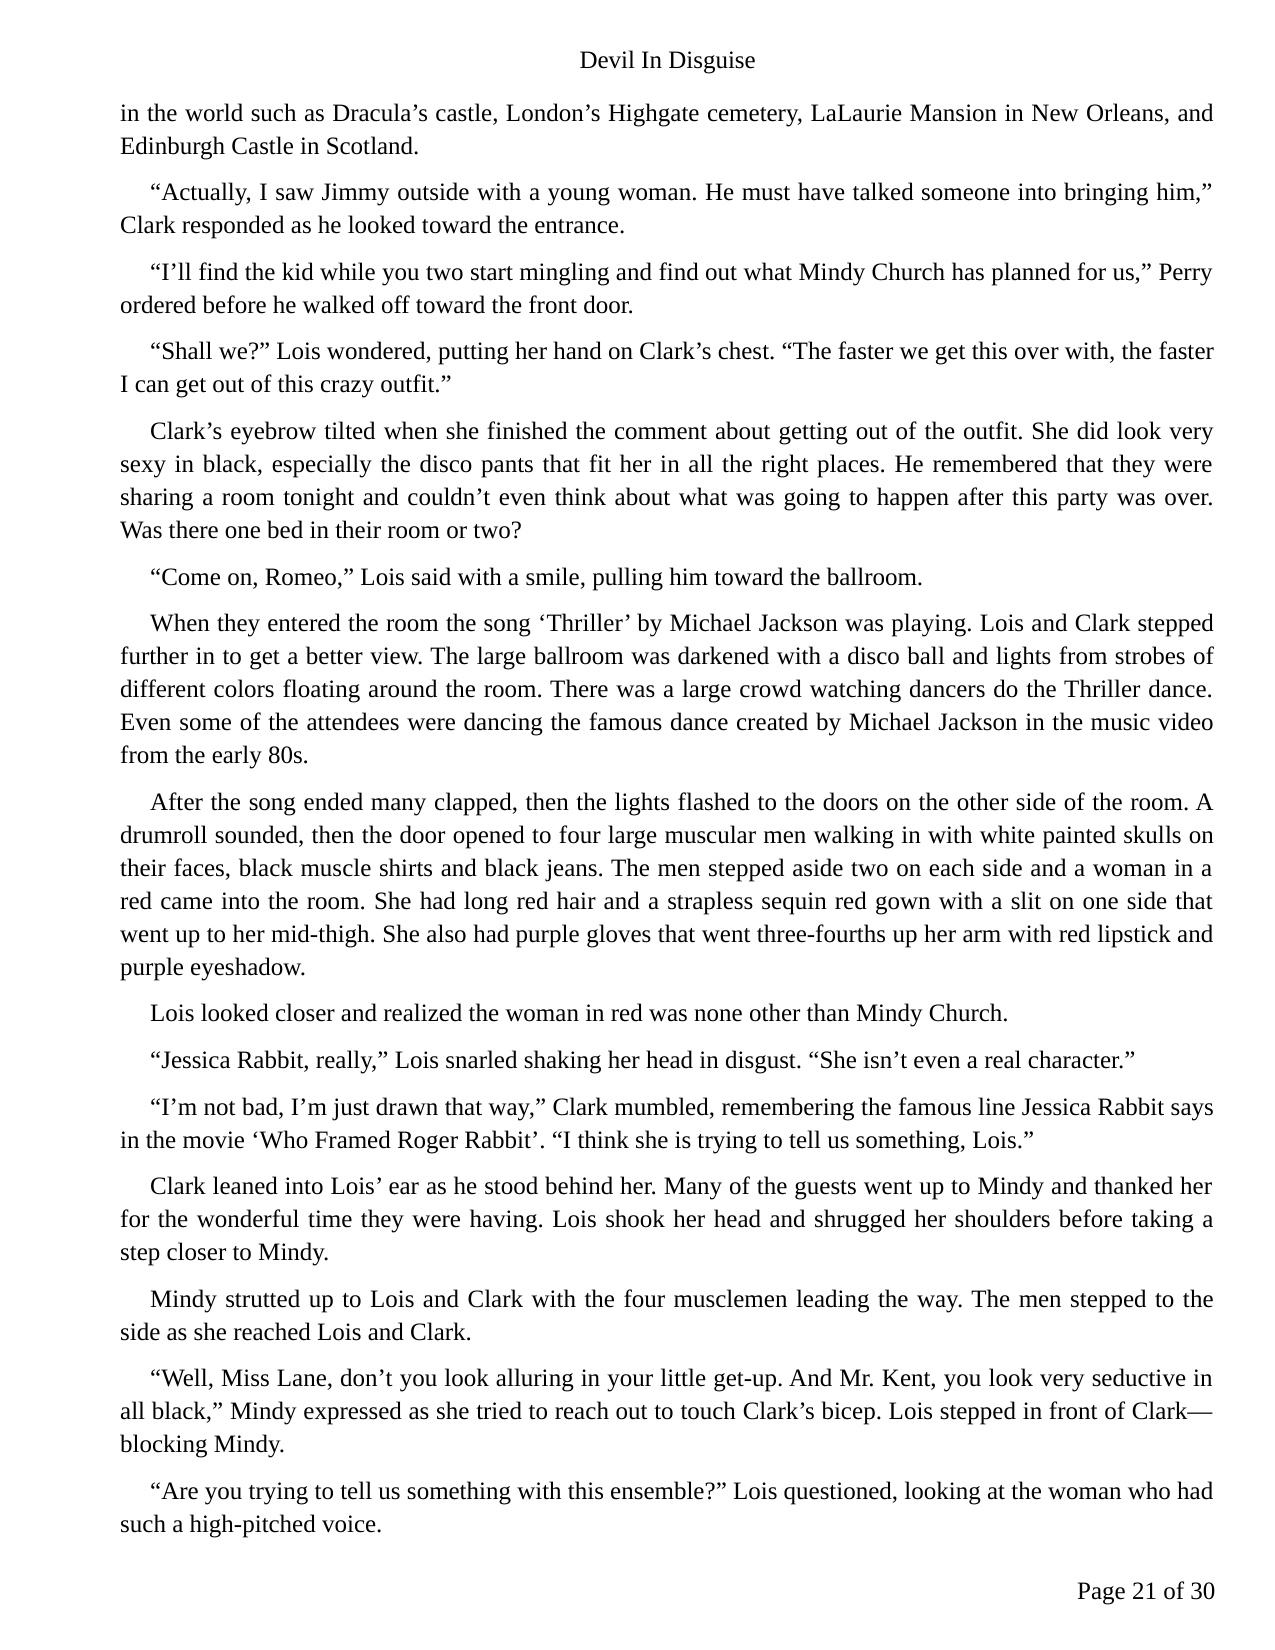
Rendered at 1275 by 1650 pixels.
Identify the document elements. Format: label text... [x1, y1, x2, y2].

text Clark’s eyebrow tilted when she finished the comment about getting out of the outfit. She did look very sexy in black, especially the disco pants that fit her in all the right places. He remembered that they were sharing a room tonight and couldn’t even think about what was going to happen after this party was over. Was there one bed in their room or two? [120, 416, 1215, 544]
text Clark leaned into Lois’ ear as he stood behind her. Many of the guests went up to Mindy and thanked her for the wonderful time they were having. Lois shook her head and shrugged her shoulders before taking a step closer to Mindy. [120, 1171, 1215, 1266]
text in the world such as Dracula’s castle, London’s Highgate cemetery, LaLaurie Mansion in New Orleans, and Edinburgh Castle in Scotland. [120, 98, 1215, 159]
text “Shall we?” Lois wondered, putting her hand on Clark’s chest. “The faster we get this over with, the faster I can get out of this crazy outfit.” [120, 336, 1215, 398]
text “Jessica Rabbit, really,” Lois snarled shaking her head in disgust. “She isn’t even a real character.” [120, 1045, 1215, 1074]
text When they entered the room the song ‘Thriller’ by Michael Jackson was playing. Lois and Clark stepped further in to get a better view. The large ballroom was darkened with a disco ball and lights from strobes of different colors floating around the room. There was a large crowd watching dancers do the Thriller dance. Even some of the attendees were dancing the famous dance created by Michael Jackson in the music video from the early 80s. [120, 608, 1215, 769]
text “Are you trying to tell us something with this ensemble?” Lois questioned, looking at the woman who had such a high-pitched voice. [120, 1476, 1215, 1538]
text “Well, Miss Lane, don’t you look alluring in your little get-up. And Mr. Kent, you look very seductive in all black,” Mindy expressed as she tried to reach out to touch Clark’s bicep. Lois stepped in front of Clark—blocking Mindy. [120, 1363, 1215, 1458]
text “I’m not bad, I’m just drawn that way,” Clark mumbled, remembering the famous line Jessica Rabbit says in the movie ‘Who Framed Roger Rabbit’. “I think she is trying to tell us something, Lois.” [120, 1092, 1215, 1153]
text Lois looked closer and realized the woman in red was none other than Mindy Church. [120, 998, 1215, 1027]
text “Come on, Romeo,” Lois said with a smile, pulling him toward the ballroom. [120, 562, 1215, 590]
text “Actually, I saw Jimmy outside with a young woman. He must have talked someone into bringing him,” Clark responded as he looked toward the entrance. [120, 177, 1215, 239]
text “I’ll find the kid while you two start mingling and find out what Mindy Church has planned for us,” Perry ordered before he walked off toward the front door. [120, 257, 1215, 319]
text After the song ended many clapped, then the lights flashed to the doors on the other side of the room. A drumroll sounded, then the door opened to four large muscular men walking in with white painted skulls on their faces, black muscle shirts and black jeans. The men stepped aside two on each side and a woman in a red came into the room. She had long red hair and a strapless sequin red gown with a slit on one side that went up to her mid-thigh. She also had purple gloves that went three-fourths up her arm with red lipstick and purple eyeshadow. [120, 787, 1215, 981]
text Mindy strutted up to Lois and Clark with the four musclemen leading the way. The men stepped to the side as she reached Lois and Clark. [120, 1284, 1215, 1346]
